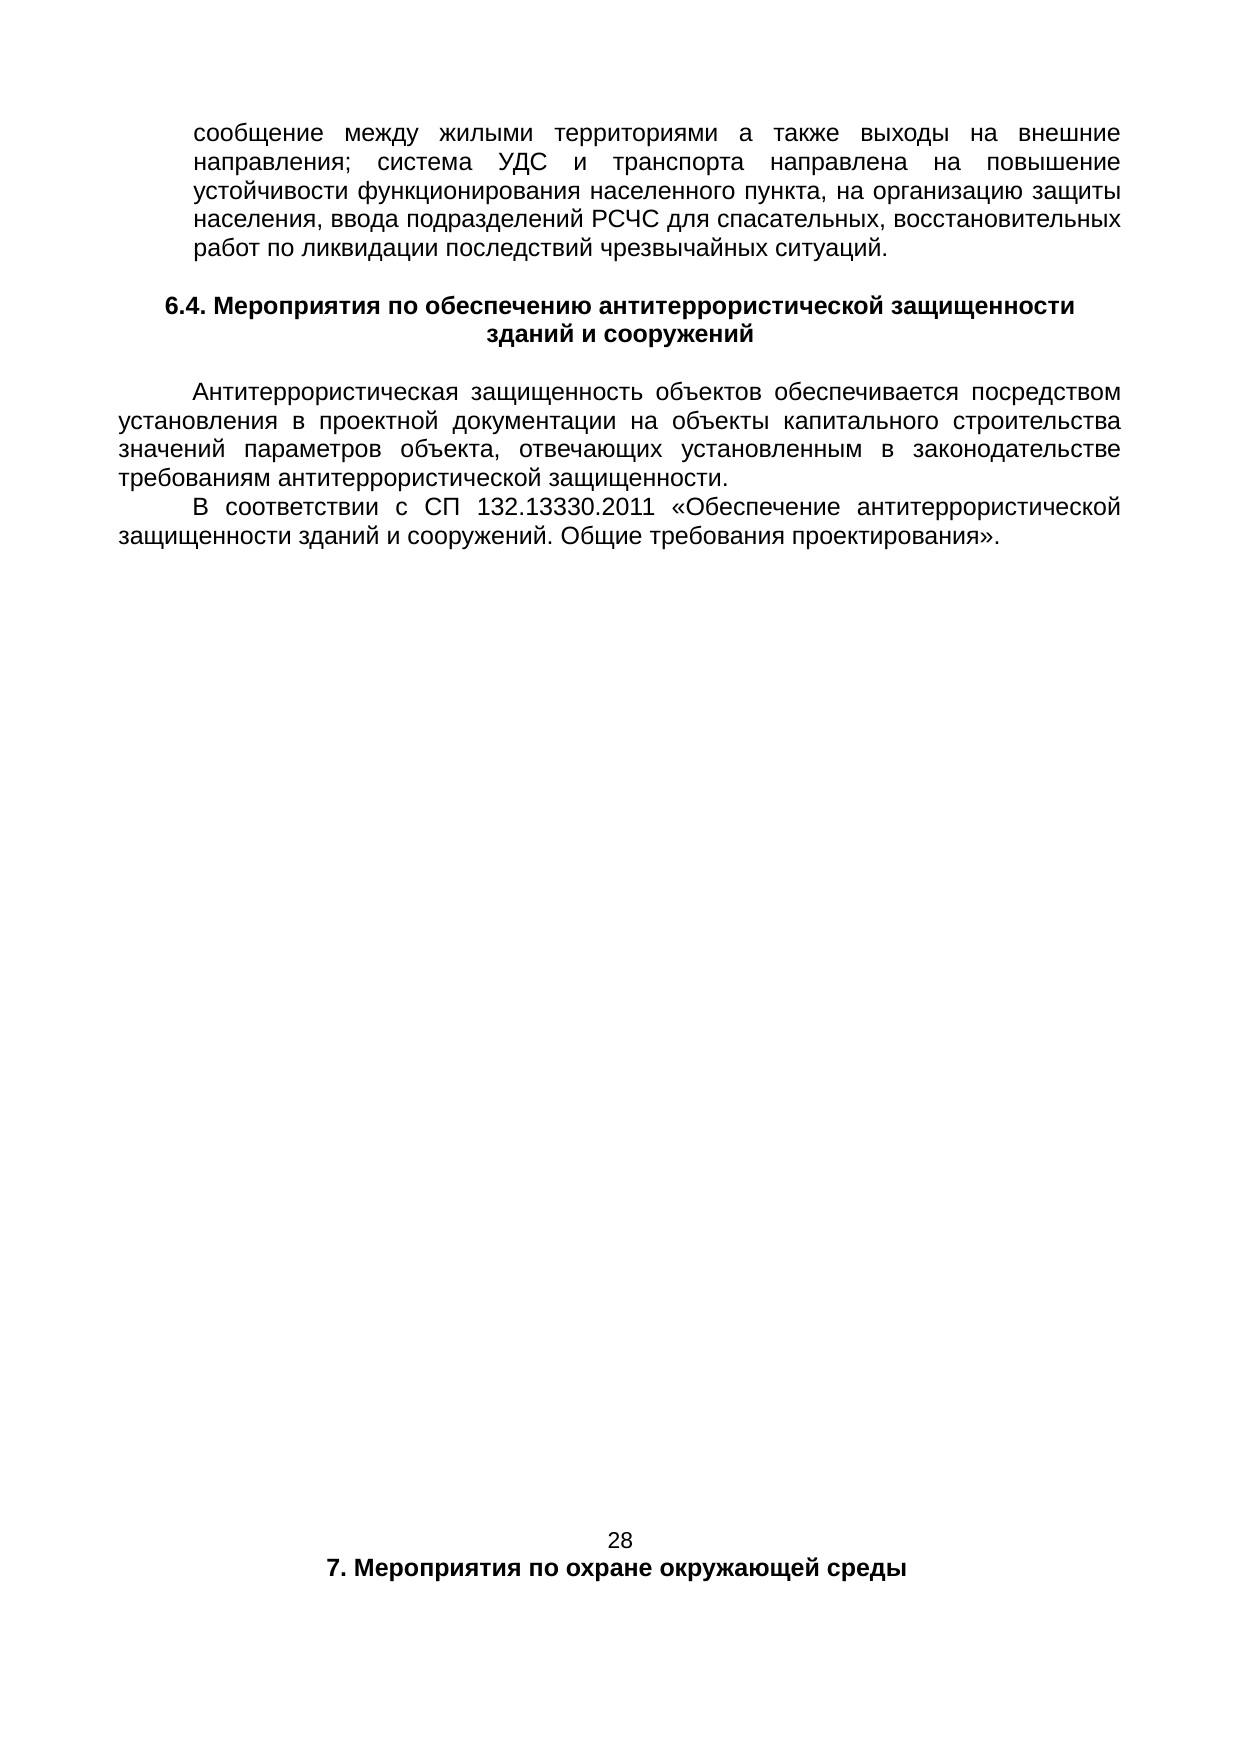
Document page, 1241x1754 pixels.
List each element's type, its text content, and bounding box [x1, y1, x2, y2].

text 7. Мероприятия по охране окружающей среды [118, 1553, 1122, 1582]
list сообщение между жилыми территориями а также выходы на внешние направления; система УДС и транспорта направлена на повышение устойчивости функционирования населенного пункта, на организацию защиты населения, ввода подразделений РСЧС для спасательных, восстановительных работ по ликвидации последствий чрезвычайных ситуаций. [156, 118, 1122, 262]
text В соответствии с СП 132.13330.2011 «Обеспечение антитеррористической защищенности зданий и сооружений. Общие требования проектирования». [118, 492, 1122, 549]
text 6.4. Мероприятия по обеспечению антитеррористической защищенности зданий и сооружений [118, 291, 1122, 348]
text Антитеррористическая защищенность объектов обеспечивается посредством установления в проектной документации на объекты капитального строительства значений параметров объекта, отвечающих установленным в законодательстве требованиям антитеррористической защищенности. [118, 377, 1122, 492]
text 6 [118, 1527, 1122, 1553]
